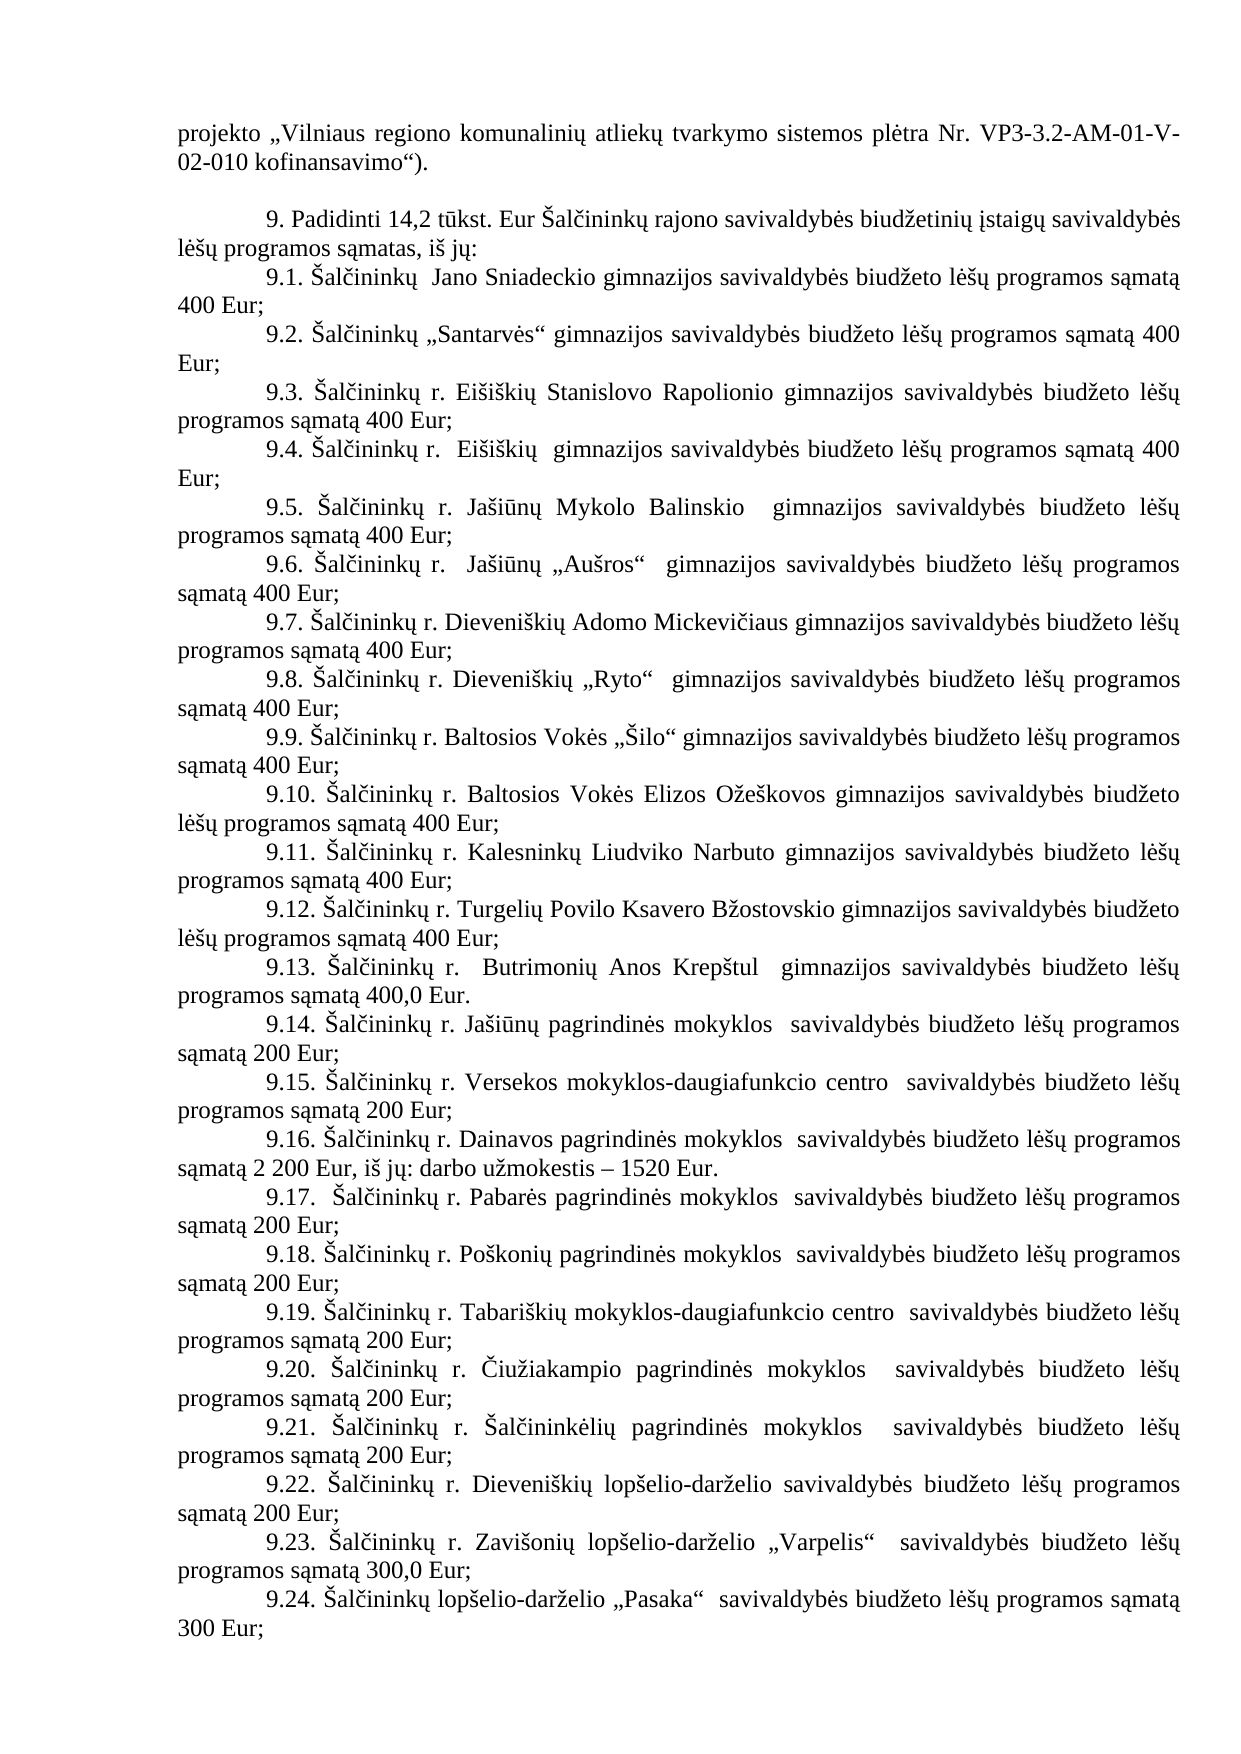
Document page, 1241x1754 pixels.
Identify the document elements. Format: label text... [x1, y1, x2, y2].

text 9.9. Šalčininkų r. Baltosios Vokės „Šilo“ gimnazijos savivaldybės biudžeto lėšų programos sąmatą 400 Eur; [177, 722, 1181, 779]
text 9.24. Šalčininkų lopšelio-darželio „Pasaka“ savivaldybės biudžeto lėšų programos sąmatą 300 Eur; [177, 1584, 1181, 1642]
text 9.23. Šalčininkų r. Zavišonių lopšelio-darželio „Varpelis“ savivaldybės biudžeto lėšų programos sąmatą 300,0 Eur; [177, 1527, 1181, 1584]
text 9.20. Šalčininkų r. Čiužiakampio pagrindinės mokyklos savivaldybės biudžeto lėšų programos sąmatą 200 Eur; [177, 1354, 1181, 1412]
text 9.13. Šalčininkų r. Butrimonių Anos Krepštul gimnazijos savivaldybės biudžeto lėšų programos sąmatą 400,0 Eur. [177, 952, 1181, 1009]
text 9.21. Šalčininkų r. Šalčininkėlių pagrindinės mokyklos savivaldybės biudžeto lėšų programos sąmatą 200 Eur; [177, 1412, 1181, 1469]
text 9.1. Šalčininkų Jano Sniadeckio gimnazijos savivaldybės biudžeto lėšų programos sąmatą 400 Eur; [177, 262, 1181, 319]
text 9.19. Šalčininkų r. Tabariškių mokyklos-daugiafunkcio centro savivaldybės biudžeto lėšų programos sąmatą 200 Eur; [177, 1297, 1181, 1354]
text 9.7. Šalčininkų r. Dieveniškių Adomo Mickevičiaus gimnazijos savivaldybės biudžeto lėšų programos sąmatą 400 Eur; [177, 607, 1181, 664]
text 9.8. Šalčininkų r. Dieveniškių „Ryto“ gimnazijos savivaldybės biudžeto lėšų programos sąmatą 400 Eur; [177, 664, 1181, 722]
text 9.4. Šalčininkų r. Eišiškių gimnazijos savivaldybės biudžeto lėšų programos sąmatą 400 Eur; [177, 434, 1181, 492]
text 9.16. Šalčininkų r. Dainavos pagrindinės mokyklos savivaldybės biudžeto lėšų programos sąmatą 2 200 Eur, iš jų: darbo užmokestis – 1520 Eur. [177, 1124, 1181, 1182]
text projekto „Vilniaus regiono komunalinių atliekų tvarkymo sistemos plėtra Nr. VP3-3.2-AM-01-V-02-010 kofinansavimo“). [177, 118, 1181, 176]
text 9.15. Šalčininkų r. Versekos mokyklos-daugiafunkcio centro savivaldybės biudžeto lėšų programos sąmatą 200 Eur; [177, 1067, 1181, 1124]
text 9.2. Šalčininkų „Santarvės“ gimnazijos savivaldybės biudžeto lėšų programos sąmatą 400 Eur; [177, 319, 1181, 377]
text 9.12. Šalčininkų r. Turgelių Povilo Ksavero Bžostovskio gimnazijos savivaldybės biudžeto lėšų programos sąmatą 400 Eur; [177, 894, 1181, 952]
text 9.6. Šalčininkų r. Jašiūnų „Aušros“ gimnazijos savivaldybės biudžeto lėšų programos sąmatą 400 Eur; [177, 549, 1181, 607]
text 9.22. Šalčininkų r. Dieveniškių lopšelio-darželio savivaldybės biudžeto lėšų programos sąmatą 200 Eur; [177, 1469, 1181, 1527]
text 9.14. Šalčininkų r. Jašiūnų pagrindinės mokyklos savivaldybės biudžeto lėšų programos sąmatą 200 Eur; [177, 1009, 1181, 1067]
text 9.5. Šalčininkų r. Jašiūnų Mykolo Balinskio gimnazijos savivaldybės biudžeto lėšų programos sąmatą 400 Eur; [177, 492, 1181, 549]
text 9.3. Šalčininkų r. Eišiškių Stanislovo Rapolionio gimnazijos savivaldybės biudžeto lėšų programos sąmatą 400 Eur; [177, 377, 1181, 434]
text 9.11. Šalčininkų r. Kalesninkų Liudviko Narbuto gimnazijos savivaldybės biudžeto lėšų programos sąmatą 400 Eur; [177, 837, 1181, 894]
text 9. Padidinti 14,2 tūkst. Eur Šalčininkų rajono savivaldybės biudžetinių įstaigų savivaldybės lėšų programos sąmatas, iš jų: [177, 204, 1181, 262]
text 9.18. Šalčininkų r. Poškonių pagrindinės mokyklos savivaldybės biudžeto lėšų programos sąmatą 200 Eur; [177, 1239, 1181, 1297]
text 9.17. Šalčininkų r. Pabarės pagrindinės mokyklos savivaldybės biudžeto lėšų programos sąmatą 200 Eur; [177, 1182, 1181, 1239]
text 9.10. Šalčininkų r. Baltosios Vokės Elizos Ožeškovos gimnazijos savivaldybės biudžeto lėšų programos sąmatą 400 Eur; [177, 779, 1181, 837]
